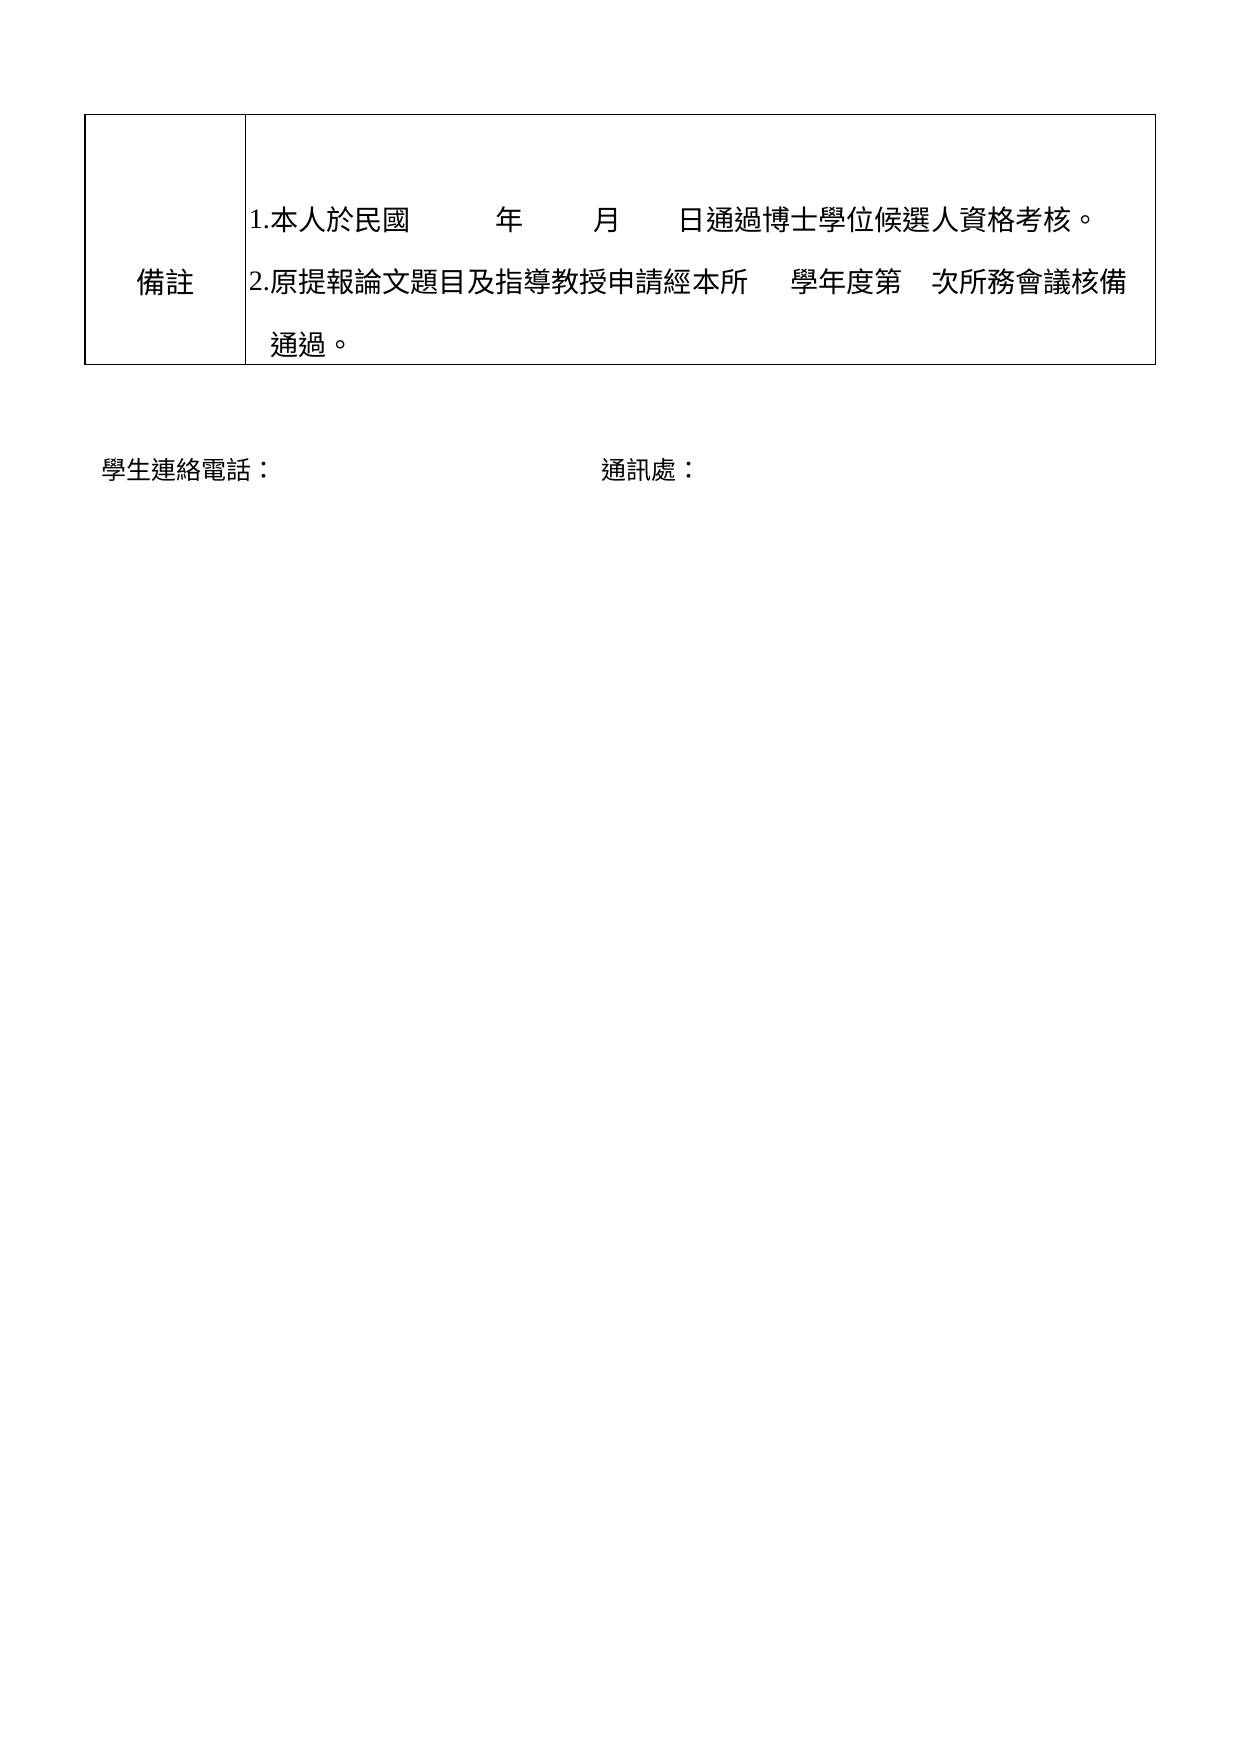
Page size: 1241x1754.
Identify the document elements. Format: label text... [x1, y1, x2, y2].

table_cell 1.本人於民國 年 月 日通過博士學位候選人資格考核。 2.原提報論文題目及指導教授申請經本所 學年度第 次所務會議核備通過。 [246, 115, 1155, 364]
table_cell 備註 [86, 115, 245, 364]
text 學生連絡電話： 通訊處： [59, 427, 1181, 489]
